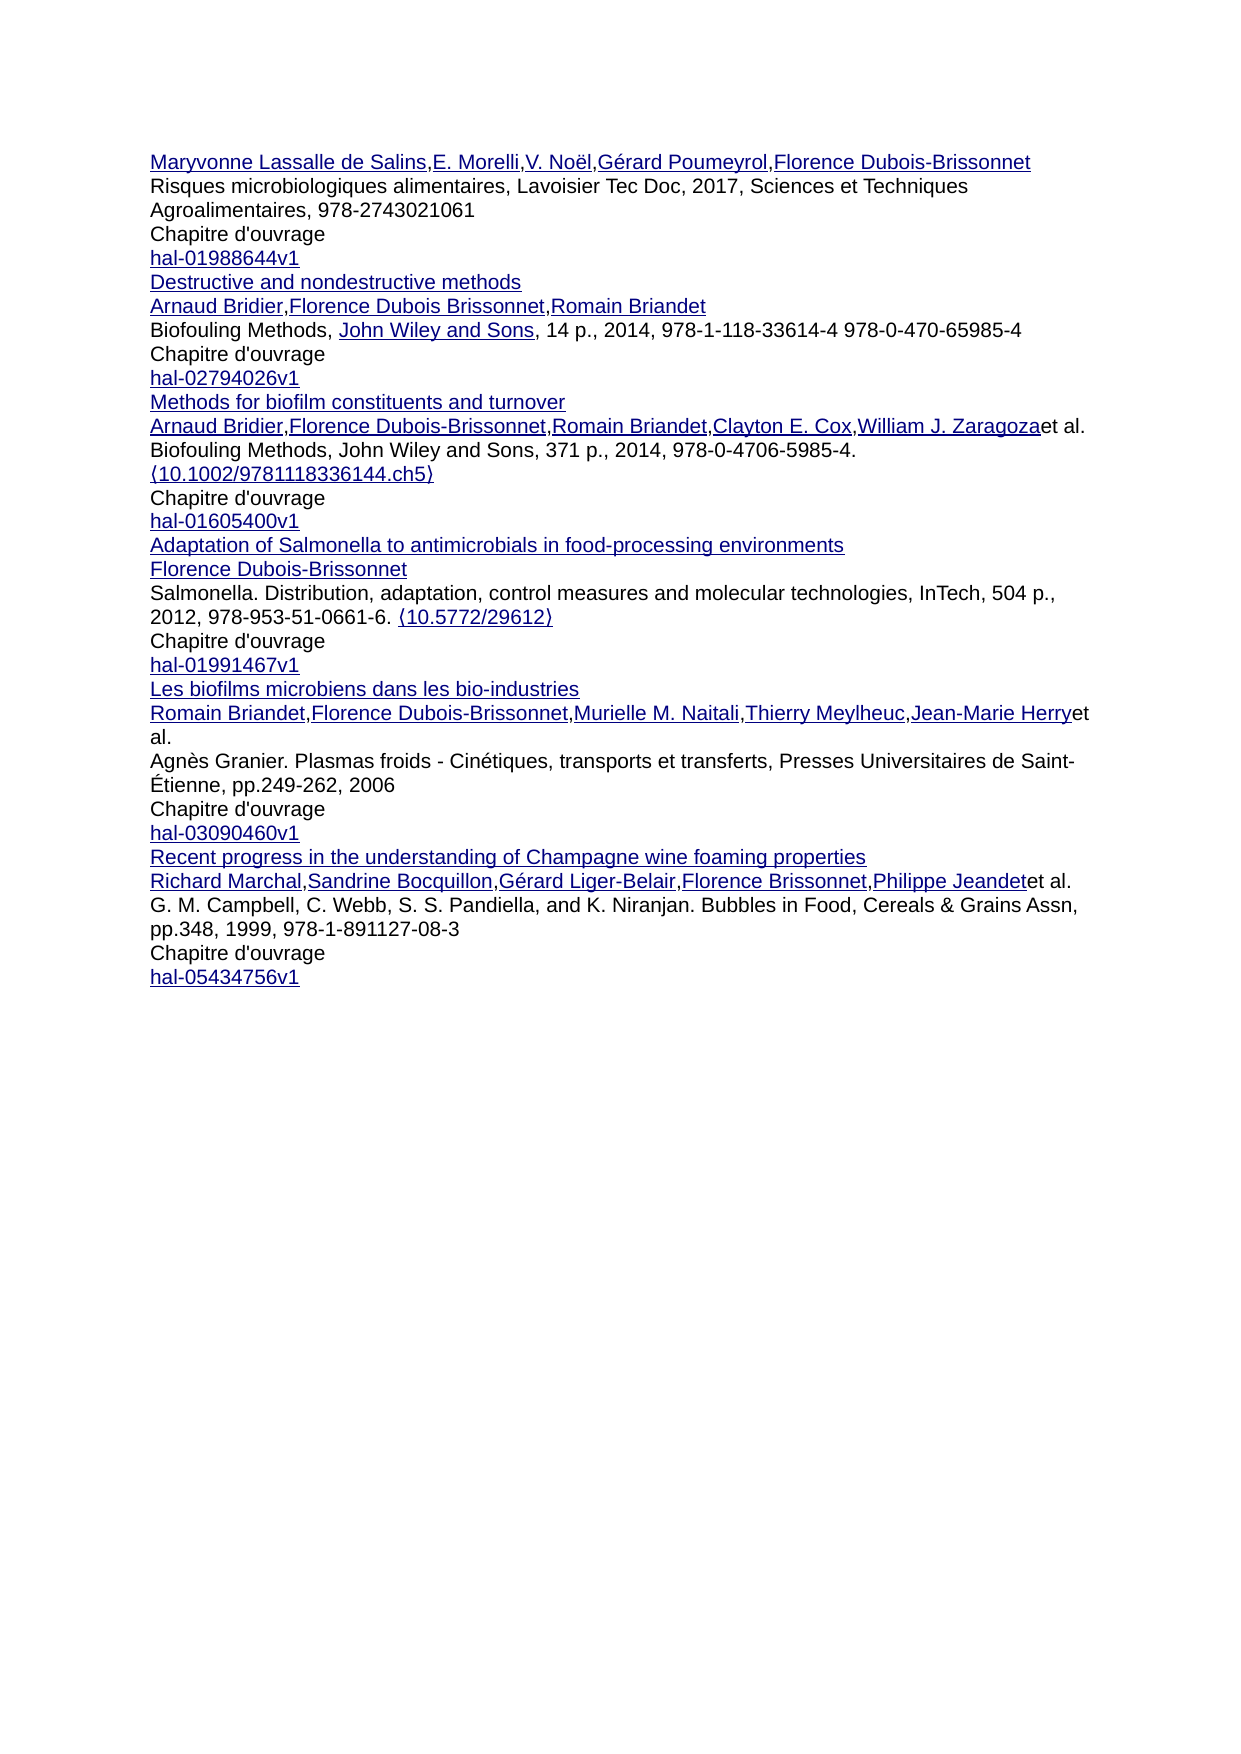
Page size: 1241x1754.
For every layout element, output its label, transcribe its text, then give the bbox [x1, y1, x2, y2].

table_cell Les biofilms microbiens dans les bio-industries Romain Briandet,Florence Dubois-Brissonnet,Murielle M. Naitali,Thierry Meylheuc,Jean-Marie Herryet al. Agnès Granier. Plasmas froids - Cinétiques, transports et transferts, Presses Universitaires de Saint-Étienne, pp.249-262, 2006 Chapitre d'ouvrage hal-03090460v1 [150, 677, 1090, 845]
table_cell Destructive and nondestructive methods Arnaud Bridier,Florence Dubois Brissonnet,Romain Briandet Biofouling Methods, John Wiley and Sons, 14 p., 2014, 978-1-118-33614-4 978-0-470-65985-4 Chapitre d'ouvrage hal-02794026v1 [150, 270, 1090, 389]
table_cell Adaptation of Salmonella to antimicrobials in food-processing environments Florence Dubois-Brissonnet Salmonella. Distribution, adaptation, control measures and molecular technologies, InTech, 504 p., 2012, 978-953-51-0661-6. ⟨10.5772/29612⟩ Chapitre d'ouvrage hal-01991467v1 [150, 533, 1090, 677]
table_cell Recent progress in the understanding of Champagne wine foaming properties Richard Marchal,Sandrine Bocquillon,Gérard Liger-Belair,Florence Brissonnet,Philippe Jeandetet al. G. M. Campbell, C. Webb, S. S. Pandiella, and K. Niranjan. Bubbles in Food, Cereals & Grains Assn, pp.348, 1999, 978-1-891127-08-3 Chapitre d'ouvrage hal-05434756v1 [150, 845, 1090, 988]
table_cell Methods for biofilm constituents and turnover Arnaud Bridier,Florence Dubois-Brissonnet,Romain Briandet,Clayton E. Cox,William J. Zaragozaet al. Biofouling Methods, John Wiley and Sons, 371 p., 2014, 978-0-4706-5985-4. ⟨10.1002/9781118336144.ch5⟩ Chapitre d'ouvrage hal-01605400v1 [150, 390, 1090, 533]
table_cell Maryvonne Lassalle de Salins,E. Morelli,V. Noël,Gérard Poumeyrol,Florence Dubois-Brissonnet Risques microbiologiques alimentaires, Lavoisier Tec Doc, 2017, Sciences et Techniques Agroalimentaires, 978-2743021061 Chapitre d'ouvrage hal-01988644v1 [150, 150, 1090, 270]
